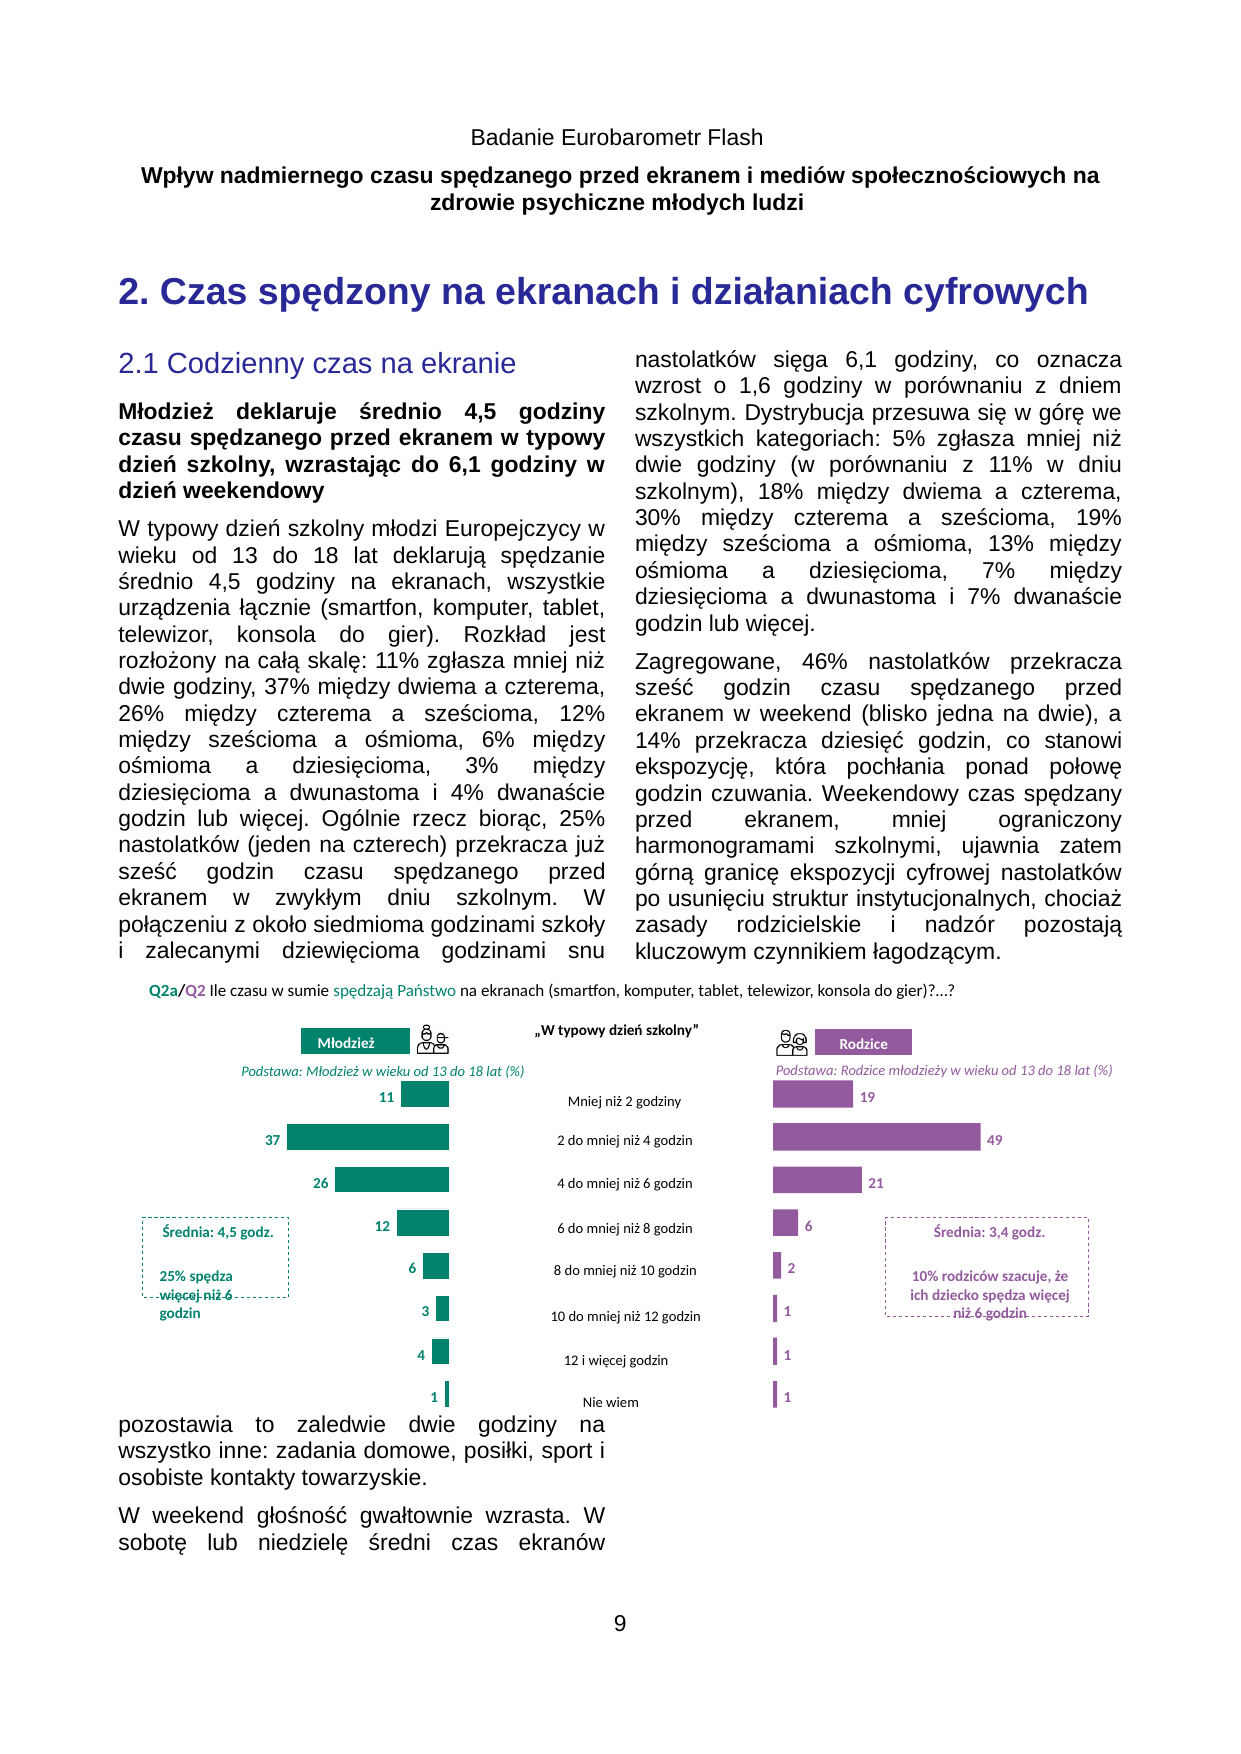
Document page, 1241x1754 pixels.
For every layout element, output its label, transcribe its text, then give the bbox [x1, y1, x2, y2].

text Młodzież deklaruje średnio 4,5 godziny czasu spędzanego przed ekranem w typowy dzień szkolny, wzrastając do 6,1 godziny w dzień weekendowy [118, 398, 605, 503]
subtitle 2. Czas spędzony na ekranach i działaniach cyfrowych [118, 269, 1122, 313]
picture [774, 1025, 810, 1061]
subtitle 2.1 Codzienny czas na ekranie [118, 346, 605, 379]
text W typowy dzień szkolny młodzi Europejczycy w wieku od 13 do 18 lat deklarują spędzanie średnio 4,5 godziny na ekranach, wszystkie urządzenia łącznie (smartfon, komputer, tablet, telewizor, konsola do gier). Rozkład jest rozłożony na całą skalę: 11% zgłasza mniej niż dwie godziny, 37% między dwiema a czterema, 26% między czterema a sześcioma, 12% między sześcioma a ośmioma, 6% między ośmioma a dziesięcioma, 3% między dziesięcioma a dwunastoma i 4% dwanaście godzin lub więcej. Ogólnie rzecz biorąc, 25% nastolatków (jeden na czterech) przekracza już sześć godzin czasu spędzanego przed ekranem w zwykłym dniu szkolnym. W połączeniu z około siedmioma godzinami szkoły i zalecanymi dziewięcioma godzinami snu pozostawia to zaledwie dwie godziny na wszystko inne: zadania domowe, posiłki, sport i osobiste kontakty towarzyskie. [118, 515, 605, 1490]
text nastolatków sięga 6,1 godziny, co oznacza wzrost o 1,6 godziny w porównaniu z dniem szkolnym. Dystrybucja przesuwa się w górę we wszystkich kategoriach: 5% zgłasza mniej niż dwie godziny (w porównaniu z 11% w dniu szkolnym), 18% między dwiema a czterema, 30% między czterema a sześcioma, 19% między sześcioma a ośmioma, 13% między ośmioma a dziesięcioma, 7% między dziesięcioma a dwunastoma i 7% dwanaście godzin lub więcej. [635, 346, 1122, 636]
picture [415, 1022, 452, 1057]
text W weekend głośność gwałtownie wzrasta. W sobotę lub niedzielę średni czas ekranów [118, 1502, 605, 1555]
text Zagregowane, 46% nastolatków przekracza sześć godzin czasu spędzanego przed ekranem w weekend (blisko jedna na dwie), a 14% przekracza dziesięć godzin, co stanowi ekspozycję, która pochłania ponad połowę godzin czuwania. Weekendowy czas spędzany przed ekranem, mniej ograniczony harmonogramami szkolnymi, ujawnia zatem górną granicę ekspozycji cyfrowej nastolatków po usunięciu struktur instytucjonalnych, chociaż zasady rodzicielskie i nadzór pozostają kluczowym czynnikiem łagodzącym. [635, 648, 1122, 964]
